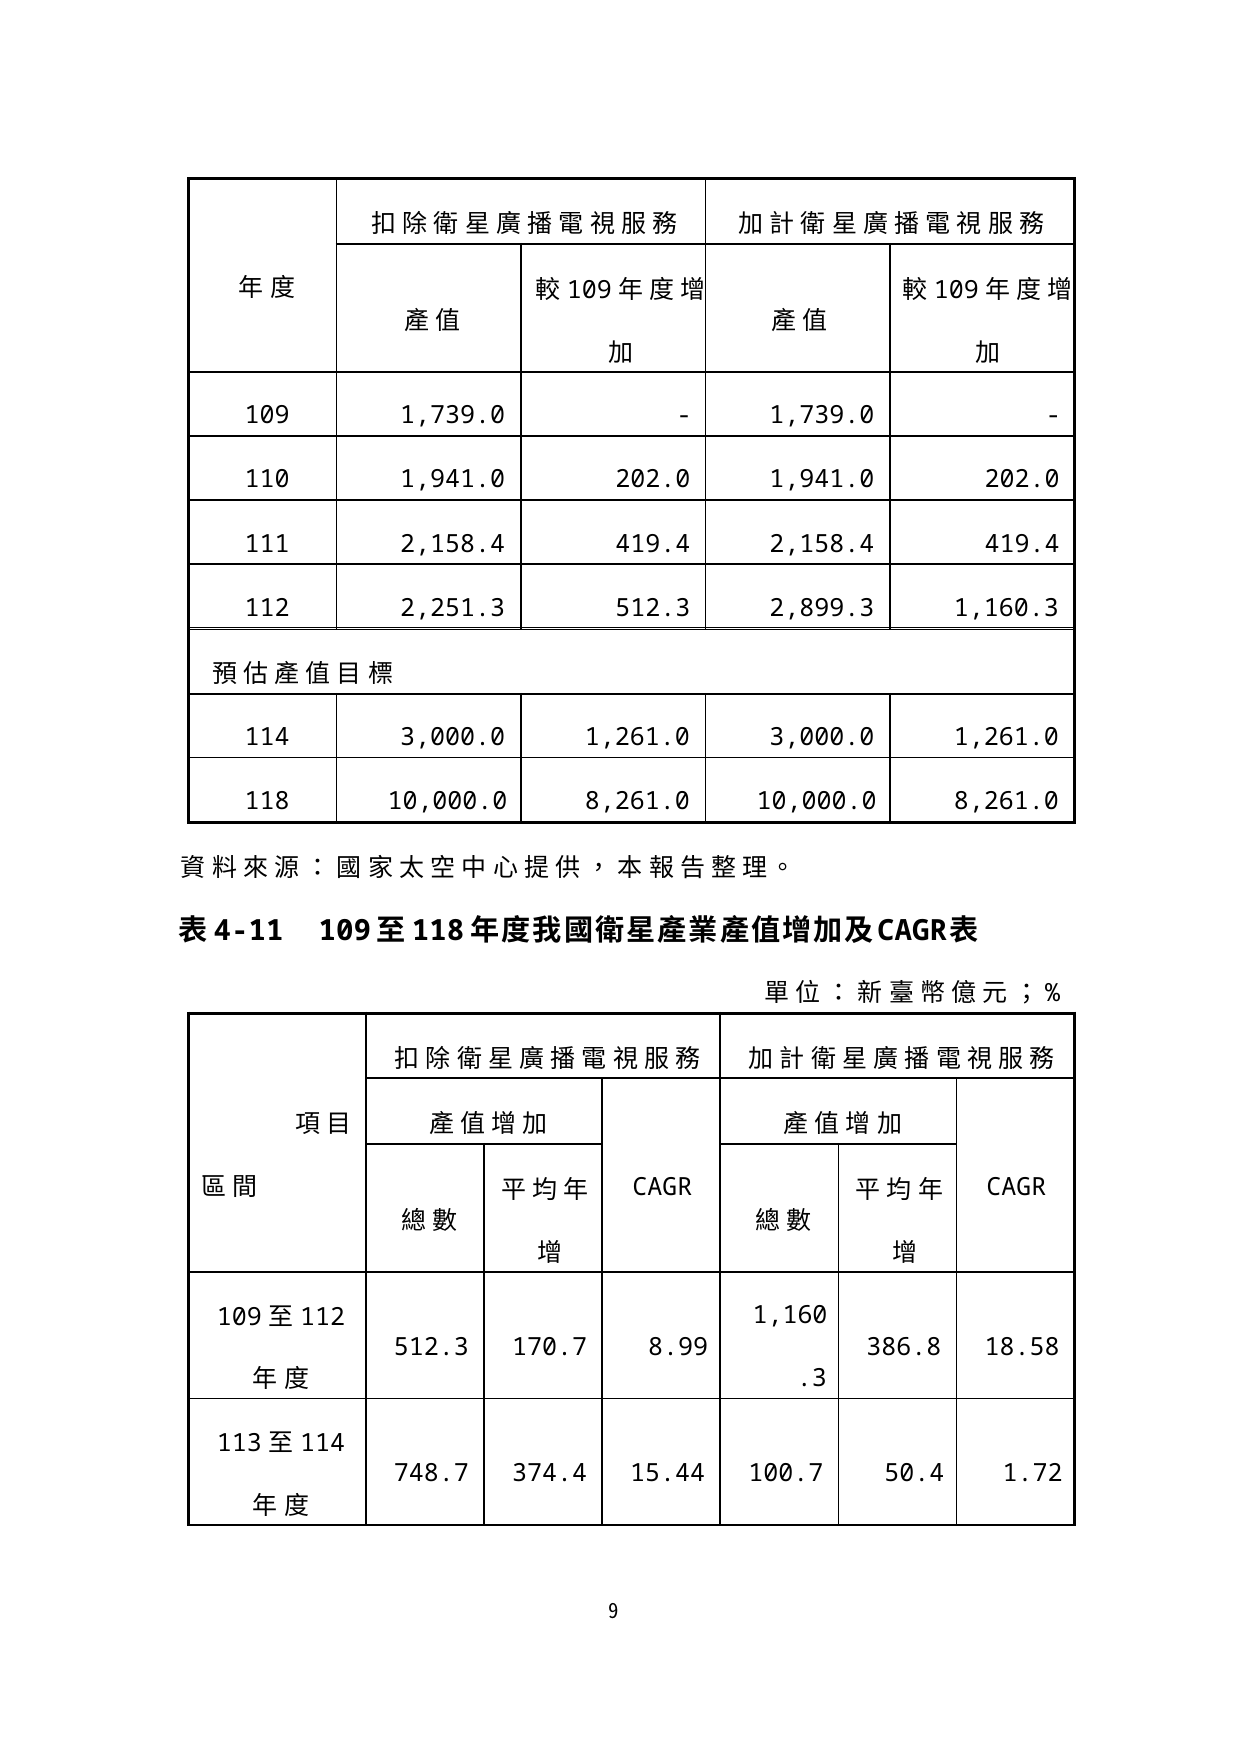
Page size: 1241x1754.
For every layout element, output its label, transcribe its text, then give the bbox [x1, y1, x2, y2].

table_cell 10,000.0 [706, 758, 889, 821]
table_cell 109至112年度 [190, 1273, 365, 1397]
table_cell 1,160.3 [891, 565, 1073, 627]
table_cell 1,739.0 [337, 373, 520, 435]
table_cell 374.4 [485, 1399, 601, 1524]
table_cell 18.58 [957, 1273, 1073, 1397]
table_cell 2,251.3 [337, 565, 520, 627]
table_cell 2,158.4 [337, 501, 520, 563]
table_cell 產值 [706, 245, 889, 371]
table_cell 2,899.3 [706, 565, 889, 627]
table_cell 512.3 [522, 565, 705, 627]
table_header 扣除衛星廣播電視服務 [367, 1015, 719, 1077]
table_cell 1,739.0 [706, 373, 889, 435]
text 單位：新臺幣億元；% [177, 949, 1063, 1012]
table_cell 1,261.0 [522, 695, 705, 757]
table_cell 112 [190, 565, 336, 627]
text 資料來源：國家太空中心提供，本報告整理。 [177, 824, 1063, 887]
table_header 加計衛星廣播電視服務 [721, 1015, 1073, 1077]
table_cell 1.72 [957, 1399, 1073, 1524]
table_cell 1,261.0 [891, 695, 1073, 757]
table_cell 419.4 [522, 501, 705, 563]
table_cell 平均年增 [839, 1145, 956, 1271]
table_cell 較109年度增加 [522, 245, 705, 371]
table_cell 較109年度增加 [891, 245, 1073, 371]
table_cell 512.3 [367, 1273, 483, 1397]
table_cell 111 [190, 501, 336, 563]
table_cell 114 [190, 695, 336, 757]
table_cell 8.99 [603, 1273, 719, 1397]
table_cell 109 [190, 373, 336, 435]
table_header 扣除衛星廣播電視服務 [337, 180, 705, 243]
table_cell 202.0 [891, 437, 1073, 499]
table_cell 110 [190, 437, 336, 499]
table_cell 1,160.3 [721, 1273, 838, 1397]
table_cell 113至114年度 [190, 1399, 365, 1524]
table_cell 2,158.4 [706, 501, 889, 563]
table_cell 總數 [721, 1145, 838, 1271]
table_cell CAGR [957, 1079, 1073, 1271]
table_cell 3,000.0 [337, 695, 520, 757]
table_cell - [891, 373, 1073, 435]
table_cell 15.44 [603, 1399, 719, 1524]
table_cell 118 [190, 758, 336, 821]
table_cell 總數 [367, 1145, 483, 1271]
table_header 項目 區間 [190, 1015, 365, 1271]
table_cell 產值增加 [367, 1079, 601, 1143]
table_cell - [522, 373, 705, 435]
table_cell 170.7 [485, 1273, 601, 1397]
table_cell 產值增加 [721, 1079, 956, 1143]
table_cell 平均年增 [485, 1145, 601, 1271]
table_cell 8,261.0 [891, 758, 1073, 821]
table_header 年度 [190, 180, 336, 371]
table_cell 748.7 [367, 1399, 483, 1524]
table_cell CAGR [603, 1079, 719, 1271]
table_cell 1,941.0 [337, 437, 520, 499]
table_cell 386.8 [839, 1273, 956, 1397]
table_cell 3,000.0 [706, 695, 889, 757]
table_cell 419.4 [891, 501, 1073, 563]
table_cell 10,000.0 [337, 758, 520, 821]
text 表4-11 109至118年度我國衛星產業產值增加及CAGR表 [177, 887, 1063, 949]
table_cell 1,941.0 [706, 437, 889, 499]
table_cell 8,261.0 [522, 758, 705, 821]
table_cell 50.4 [839, 1399, 956, 1524]
table_cell 202.0 [522, 437, 705, 499]
table_cell 100.7 [721, 1399, 838, 1524]
table_header 加計衛星廣播電視服務 [706, 180, 1073, 243]
table_cell 預估產值目標 [190, 630, 1073, 693]
table_cell 產值 [337, 245, 520, 371]
